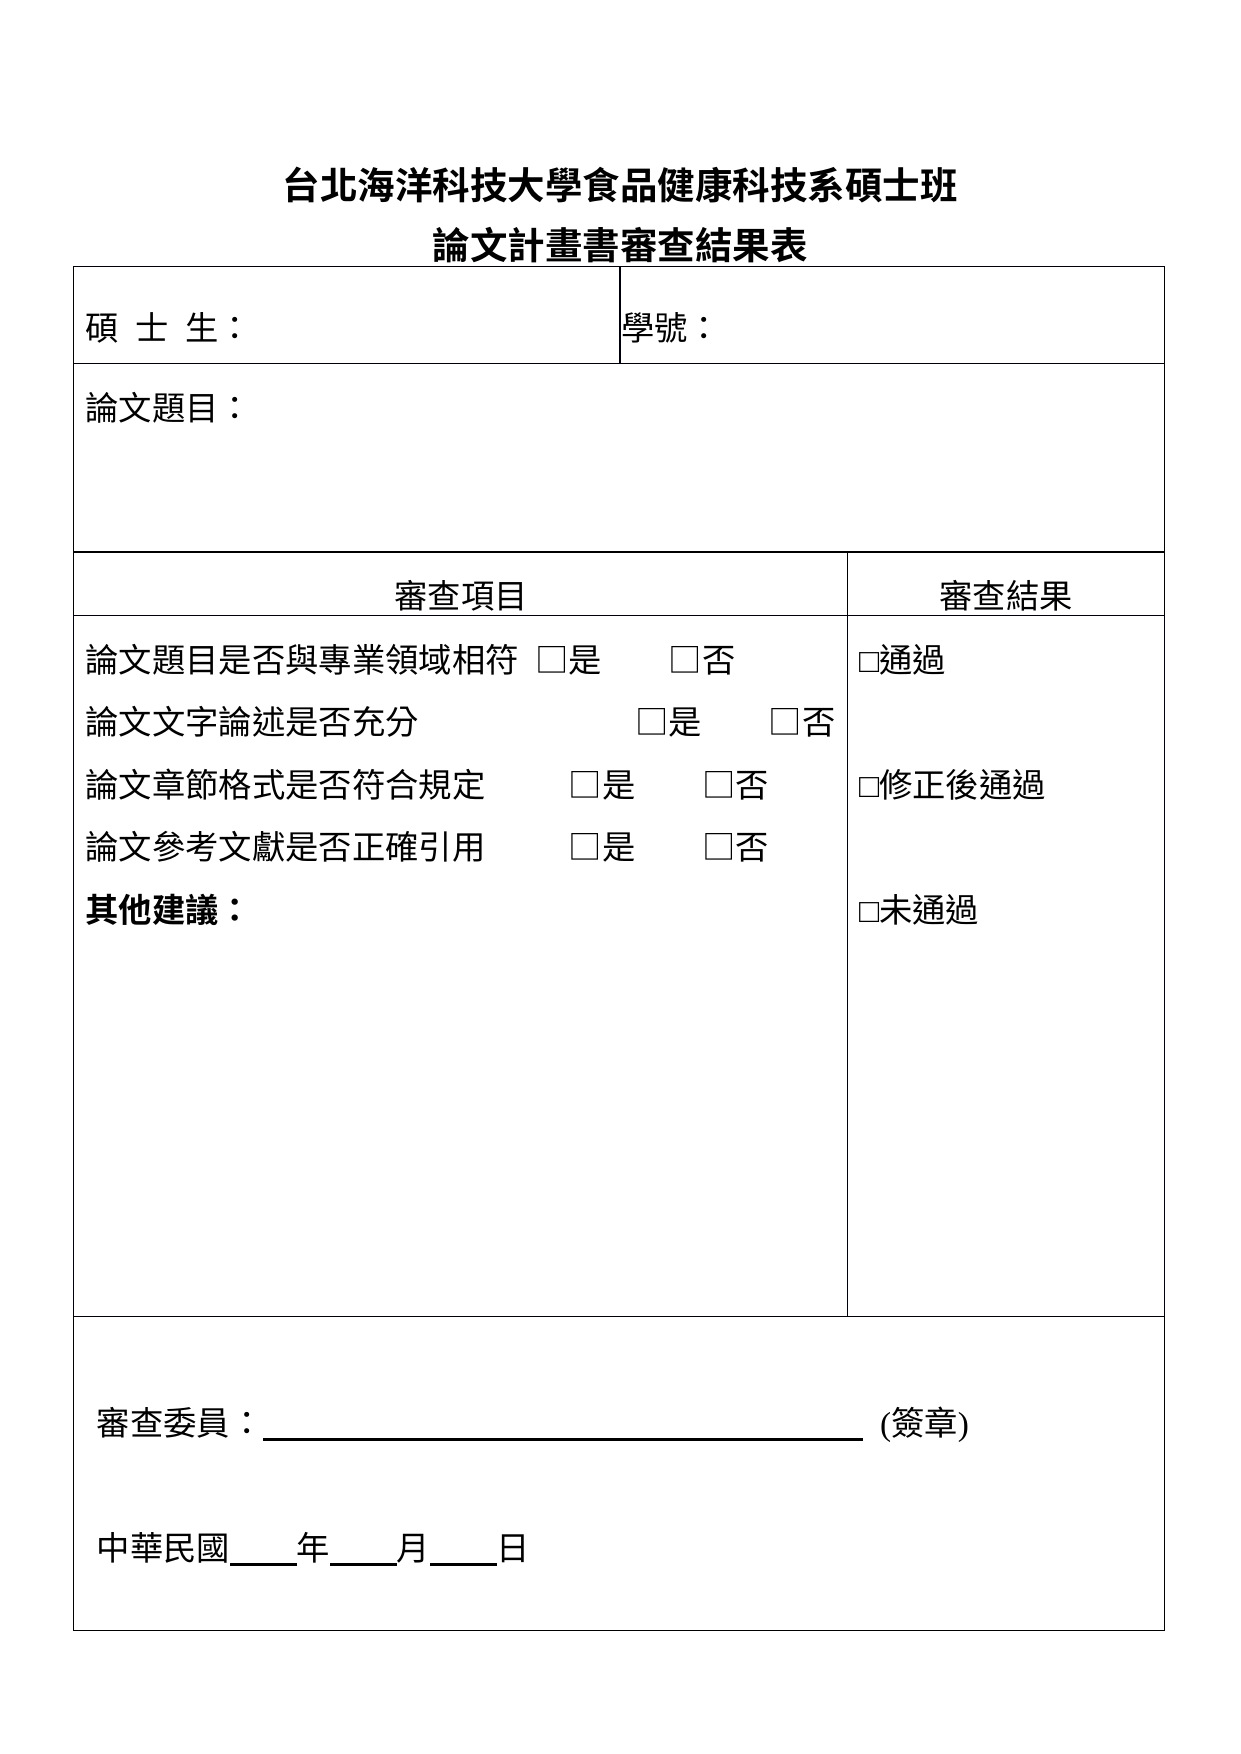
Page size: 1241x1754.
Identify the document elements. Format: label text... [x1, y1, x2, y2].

table_cell 審查項目 [74, 553, 847, 615]
table_cell 審查結果 [848, 553, 1164, 615]
text 論文計畫書審查結果表 [75, 203, 1165, 266]
table_cell 論文題目是否與專業領域相符 □是 □否 論文文字論述是否充分 □是 □否 論文章節格式是否符合規定 □是 □否 論文參考文獻是否正確引用 □是 □否 其他建議： [74, 616, 847, 1316]
table_cell 論文題目： [74, 364, 1164, 551]
table_cell [74, 1317, 1164, 1629]
table_header 學號： [621, 267, 1164, 363]
text 台北海洋科技大學食品健康科技系碩士班 [75, 141, 1165, 203]
table_cell □通過 □修正後通過 □未通過 [848, 616, 1164, 1316]
table_header 審查委員： (簽章) 中華民國 年 月 日 [85, 1380, 1034, 1567]
table_header 碩 士 生： [74, 267, 619, 363]
